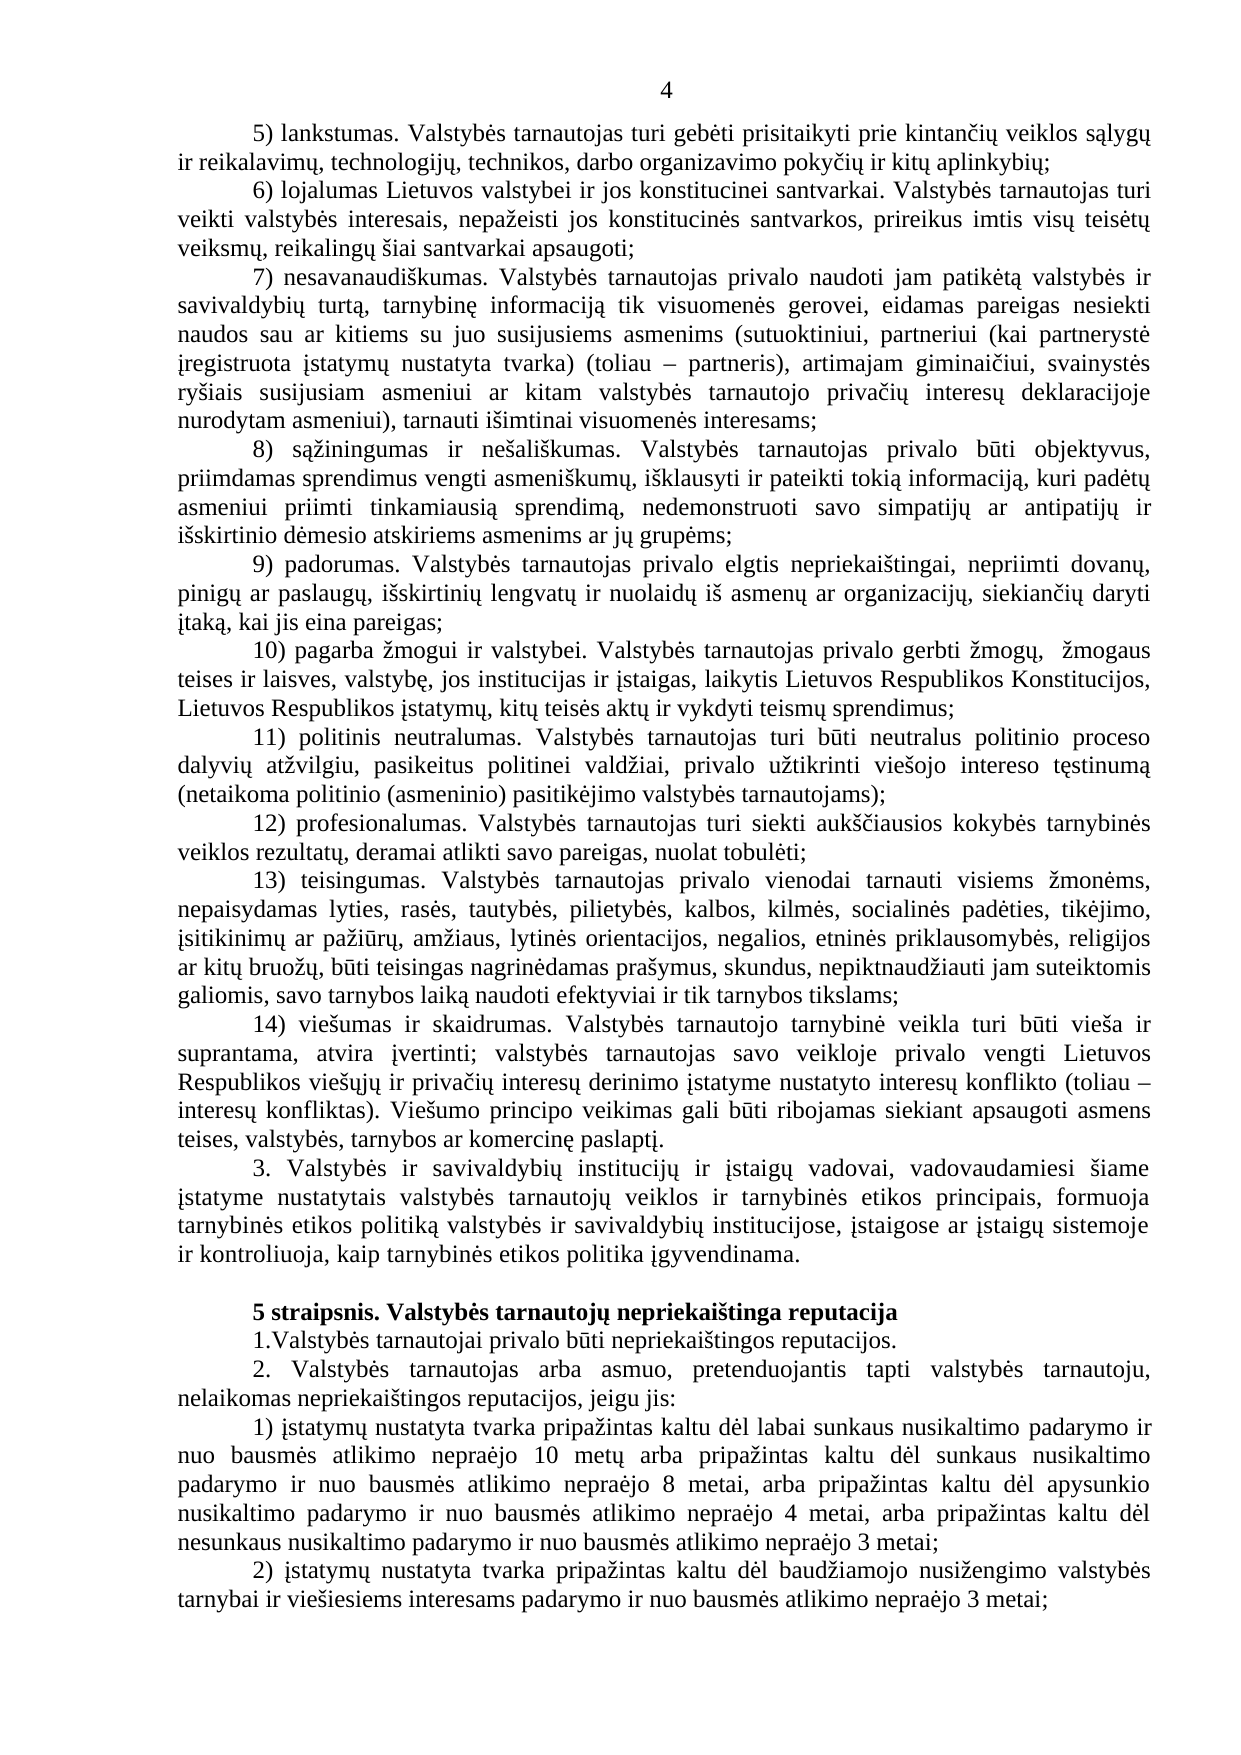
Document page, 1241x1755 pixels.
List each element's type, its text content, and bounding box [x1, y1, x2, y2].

text 14) viešumas ir skaidrumas. Valstybės tarnautojo tarnybinė veikla turi būti vieša ir suprantama, atvira įvertinti; valstybės tarnautojas savo veikloje privalo vengti Lietuvos Respublikos viešųjų ir privačių interesų derinimo įstatyme nustatyto interesų konflikto (toliau – interesų konfliktas). Viešumo principo veikimas gali būti ribojamas siekiant apsaugoti asmens teises, valstybės, tarnybos ar komercinę paslaptį. [177, 1009, 1152, 1153]
text 5) lankstumas. Valstybės tarnautojas turi gebėti prisitaikyti prie kintančių veiklos sąlygų ir reikalavimų, technologijų, technikos, darbo organizavimo pokyčių ir kitų aplinkybių; [177, 118, 1152, 176]
text 11) politinis neutralumas. Valstybės tarnautojas turi būti neutralus politinio proceso dalyvių atžvilgiu, pasikeitus politinei valdžiai, privalo užtikrinti viešojo intereso tęstinumą (netaikoma politinio (asmeninio) pasitikėjimo valstybės tarnautojams); [177, 722, 1152, 808]
text 10) pagarba žmogui ir valstybei. Valstybės tarnautojas privalo gerbti žmogų, žmogaus teises ir laisves, valstybę, jos institucijas ir įstaigas, laikytis Lietuvos Respublikos Konstitucijos, Lietuvos Respublikos įstatymų, kitų teisės aktų ir vykdyti teismų sprendimus; [177, 636, 1152, 722]
text 3. Valstybės ir savivaldybių institucijų ir įstaigų vadovai, vadovaudamiesi šiame įstatyme nustatytais valstybės tarnautojų veiklos ir tarnybinės etikos principais, formuoja tarnybinės etikos politiką valstybės ir savivaldybių institucijose, įstaigose ar įstaigų sistemoje ir kontroliuoja, kaip tarnybinės etikos politika įgyvendinama. [177, 1153, 1152, 1268]
text 5 straipsnis. Valstybės tarnautojų nepriekaištinga reputacija [177, 1297, 1152, 1326]
text 9) padorumas. Valstybės tarnautojas privalo elgtis nepriekaištingai, nepriimti dovanų, pinigų ar paslaugų, išskirtinių lengvatų ir nuolaidų iš asmenų ar organizacijų, siekiančių daryti įtaką, kai jis eina pareigas; [177, 549, 1152, 636]
text 2. Valstybės tarnautojas arba asmuo, pretenduojantis tapti valstybės tarnautoju, nelaikomas nepriekaištingos reputacijos, jeigu jis: [177, 1354, 1152, 1412]
text 1) įstatymų nustatyta tvarka pripažintas kaltu dėl labai sunkaus nusikaltimo padarymo ir nuo bausmės atlikimo nepraėjo 10 metų arba pripažintas kaltu dėl sunkaus nusikaltimo padarymo ir nuo bausmės atlikimo nepraėjo 8 metai, arba pripažintas kaltu dėl apysunkio nusikaltimo padarymo ir nuo bausmės atlikimo nepraėjo 4 metai, arba pripažintas kaltu dėl nesunkaus nusikaltimo padarymo ir nuo bausmės atlikimo nepraėjo 3 metai; [177, 1412, 1152, 1556]
text 12) profesionalumas. Valstybės tarnautojas turi siekti aukščiausios kokybės tarnybinės veiklos rezultatų, deramai atlikti savo pareigas, nuolat tobulėti; [177, 808, 1152, 866]
text 6) lojalumas Lietuvos valstybei ir jos konstitucinei santvarkai. Valstybės tarnautojas turi veikti valstybės interesais, nepažeisti jos konstitucinės santvarkos, prireikus imtis visų teisėtų veiksmų, reikalingų šiai santvarkai apsaugoti; [177, 176, 1152, 262]
text 13) teisingumas. Valstybės tarnautojas privalo vienodai tarnauti visiems žmonėms, nepaisydamas lyties, rasės, tautybės, pilietybės, kalbos, kilmės, socialinės padėties, tikėjimo, įsitikinimų ar pažiūrų, amžiaus, lytinės orientacijos, negalios, etninės priklausomybės, religijos ar kitų bruožų, būti teisingas nagrinėdamas prašymus, skundus, nepiktnaudžiauti jam suteiktomis galiomis, savo tarnybos laiką naudoti efektyviai ir tik tarnybos tikslams; [177, 866, 1152, 1009]
text 8) sąžiningumas ir nešališkumas. Valstybės tarnautojas privalo būti objektyvus, priimdamas sprendimus vengti asmeniškumų, išklausyti ir pateikti tokią informaciją, kuri padėtų asmeniui priimti tinkamiausią sprendimą, nedemonstruoti savo simpatijų ar antipatijų ir išskirtinio dėmesio atskiriems asmenims ar jų grupėms; [177, 434, 1152, 549]
text 1.Valstybės tarnautojai privalo būti nepriekaištingos reputacijos. [177, 1326, 1152, 1354]
text 7) nesavanaudiškumas. Valstybės tarnautojas privalo naudoti jam patikėtą valstybės ir savivaldybių turtą, tarnybinę informaciją tik visuomenės gerovei, eidamas pareigas nesiekti naudos sau ar kitiems su juo susijusiems asmenims (sutuoktiniui, partneriui (kai partnerystė įregistruota įstatymų nustatyta tvarka) (toliau – partneris), artimajam giminaičiui, svainystės ryšiais susijusiam asmeniui ar kitam valstybės tarnautojo privačių interesų deklaracijoje nurodytam asmeniui), tarnauti išimtinai visuomenės interesams; [177, 262, 1152, 434]
text 2) įstatymų nustatyta tvarka pripažintas kaltu dėl baudžiamojo nusižengimo valstybės tarnybai ir viešiesiems interesams padarymo ir nuo bausmės atlikimo nepraėjo 3 metai; [177, 1556, 1152, 1613]
